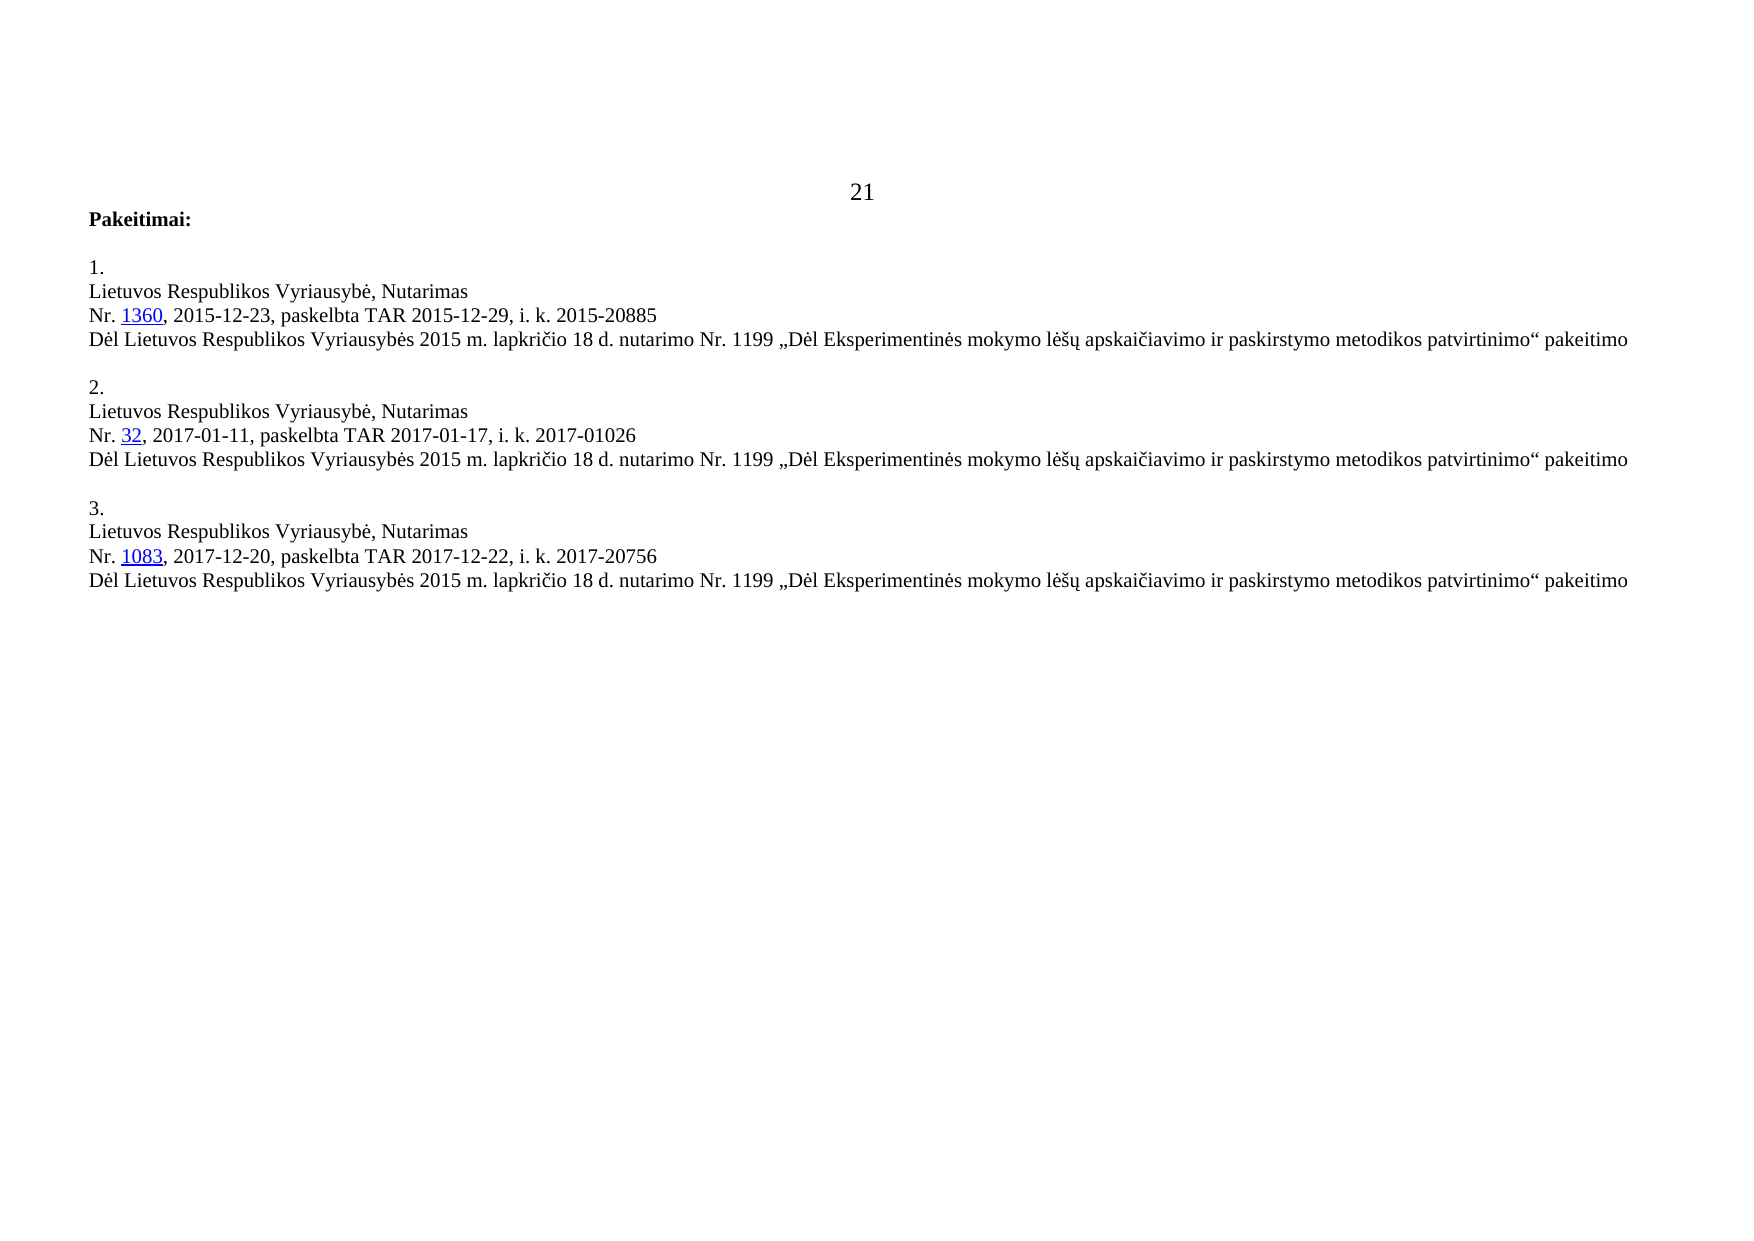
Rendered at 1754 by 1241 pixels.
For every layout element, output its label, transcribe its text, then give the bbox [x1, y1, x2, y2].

text Nr. 32, 2017-01-11, paskelbta TAR 2017-01-17, i. k. 2017-01026 [89, 423, 1636, 447]
text Nr. 1360, 2015-12-23, paskelbta TAR 2015-12-29, i. k. 2015-20885 [89, 303, 1636, 327]
text Pakeitimai: [89, 207, 1636, 231]
text Lietuvos Respublikos Vyriausybė, Nutarimas [89, 279, 1636, 303]
text Lietuvos Respublikos Vyriausybė, Nutarimas [89, 399, 1636, 423]
text Dėl Lietuvos Respublikos Vyriausybės 2015 m. lapkričio 18 d. nutarimo Nr. 1199 „Dėl Eksperimentinės mokymo lėšų apskaičiavimo ir paskirstymo metodikos patvirtinimo“ pakeitimo [89, 568, 1636, 592]
text Dėl Lietuvos Respublikos Vyriausybės 2015 m. lapkričio 18 d. nutarimo Nr. 1199 „Dėl Eksperimentinės mokymo lėšų apskaičiavimo ir paskirstymo metodikos patvirtinimo“ pakeitimo [89, 447, 1636, 471]
text 2. [89, 375, 1636, 399]
text 1. [89, 255, 1636, 279]
text Dėl Lietuvos Respublikos Vyriausybės 2015 m. lapkričio 18 d. nutarimo Nr. 1199 „Dėl Eksperimentinės mokymo lėšų apskaičiavimo ir paskirstymo metodikos patvirtinimo“ pakeitimo [89, 327, 1636, 351]
text Lietuvos Respublikos Vyriausybė, Nutarimas [89, 519, 1636, 543]
text 3. [89, 495, 1636, 519]
text Nr. 1083, 2017-12-20, paskelbta TAR 2017-12-22, i. k. 2017-20756 [89, 543, 1636, 568]
